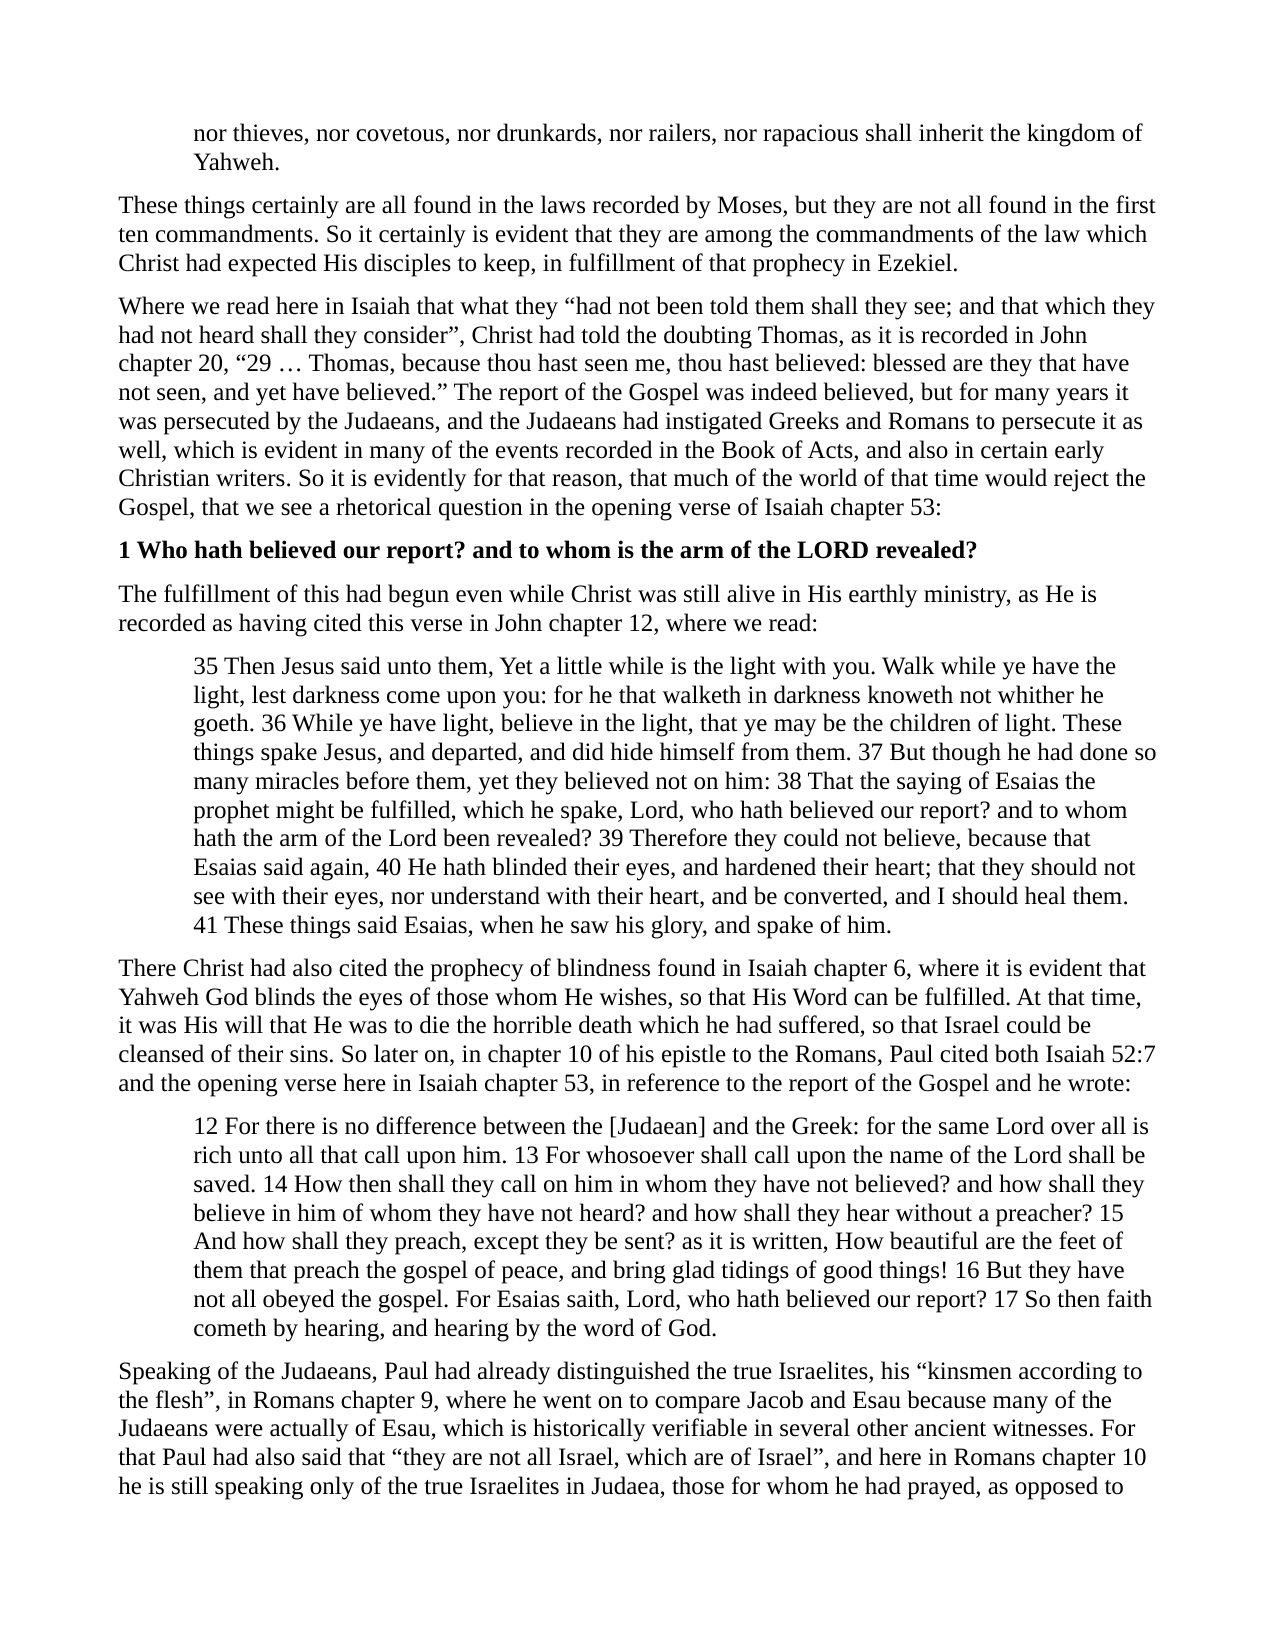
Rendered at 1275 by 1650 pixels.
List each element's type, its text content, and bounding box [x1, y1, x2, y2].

text 12 For there is no difference between the [Judaean] and the Greek: for the same Lord over all is rich unto all that call upon him. 13 For whosoever shall call upon the name of the Lord shall be saved. 14 How then shall they call on him in whom they have not believed? and how shall they believe in him of whom they have not heard? and how shall they hear without a preacher? 15 And how shall they preach, except they be sent? as it is written, How beautiful are the feet of them that preach the gospel of peace, and bring glad tidings of good things! 16 But they have not all obeyed the gospel. For Esaias saith, Lord, who hath believed our report? 17 So then faith cometh by hearing, and hearing by the word of God. [193, 1111, 1157, 1341]
text 1 Who hath believed our report? and to whom is the arm of the LORD revealed? [118, 536, 1157, 564]
text The fulfillment of this had begun even while Christ was still alive in His earthly ministry, as He is recorded as having cited this verse in John chapter 12, where we read: [118, 579, 1157, 636]
text 35 Then Jesus said unto them, Yet a little while is the light with you. Walk while ye have the light, lest darkness come upon you: for he that walketh in darkness knoweth not whither he goeth. 36 While ye have light, believe in the light, that ye may be the children of light. These things spake Jesus, and departed, and did hide himself from them. 37 But though he had done so many miracles before them, yet they believed not on him: 38 That the saying of Esaias the prophet might be fulfilled, which he spake, Lord, who hath believed our report? and to whom hath the arm of the Lord been revealed? 39 Therefore they could not believe, because that Esaias said again, 40 He hath blinded their eyes, and hardened their heart; that they should not see with their eyes, nor understand with their heart, and be converted, and I should heal them. 41 These things said Esaias, when he saw his glory, and spake of him. [193, 651, 1157, 938]
text There Christ had also cited the prophecy of blindness found in Isaiah chapter 6, where it is evident that Yahweh God blinds the eyes of those whom He wishes, so that His Word can be fulfilled. At that time, it was His will that He was to die the horrible death which he had suffered, so that Israel could be cleansed of their sins. So later on, in chapter 10 of his epistle to the Romans, Paul cited both Isaiah 52:7 and the opening verse here in Isaiah chapter 53, in reference to the report of the Gospel and he wrote: [118, 953, 1157, 1097]
text Where we read here in Isaiah that what they “had not been told them shall they see; and that which they had not heard shall they consider”, Christ had told the doubting Thomas, as it is recorded in John chapter 20, “29 … Thomas, because thou hast seen me, thou hast believed: blessed are they that have not seen, and yet have believed.” The report of the Gospel was indeed believed, but for many years it was persecuted by the Judaeans, and the Judaeans had instigated Greeks and Romans to persecute it as well, which is evident in many of the events recorded in the Book of Acts, and also in certain early Christian writers. So it is evidently for that reason, that much of the world of that time would reject the Gospel, that we see a rhetorical question in the opening verse of Isaiah chapter 53: [118, 291, 1157, 521]
text nor thieves, nor covetous, nor drunkards, nor railers, nor rapacious shall inherit the kingdom of Yahweh. [193, 118, 1157, 176]
text Speaking of the Judaeans, Paul had already distinguished the true Israelites, his “kinsmen according to the flesh”, in Romans chapter 9, where he went on to compare Jacob and Esau because many of the Judaeans were actually of Esau, which is historically verifiable in several other ancient witnesses. For that Paul had also said that “they are not all Israel, which are of Israel”, and here in Romans chapter 10 he is still speaking only of the true Israelites in Judaea, those for whom he had prayed, as opposed to [118, 1356, 1157, 1500]
text These things certainly are all found in the laws recorded by Moses, but they are not all found in the first ten commandments. So it certainly is evident that they are among the commandments of the law which Christ had expected His disciples to keep, in fulfillment of that prophecy in Ezekiel. [118, 190, 1157, 276]
